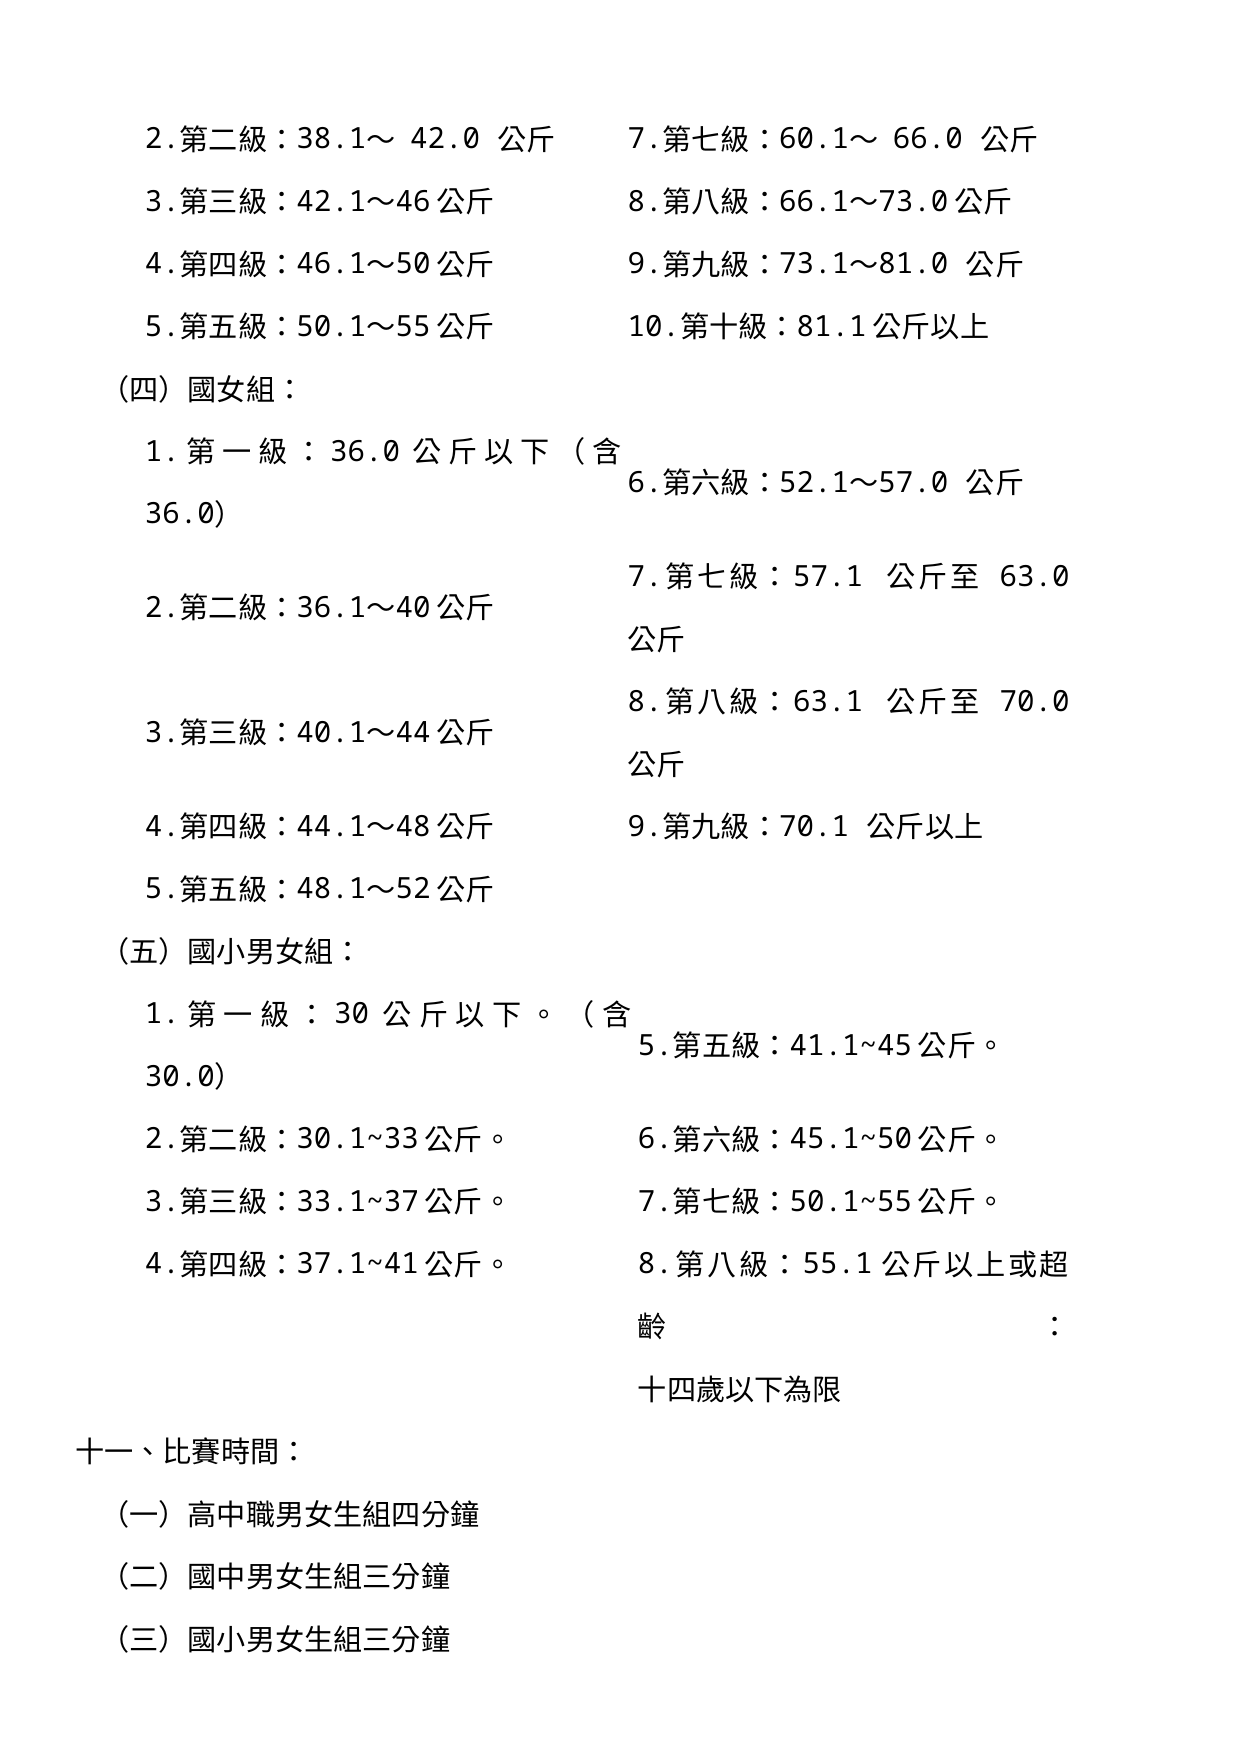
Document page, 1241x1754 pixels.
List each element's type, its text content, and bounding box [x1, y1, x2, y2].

table_header 6.第六級：52.1～57.0 公斤 [624, 408, 1072, 533]
table_header 5.第五級：41.1~45公斤。 [635, 971, 1072, 1096]
text （四）國女組： [100, 346, 1165, 408]
table_cell 6.第六級：45.1~50公斤。 [635, 1096, 1072, 1158]
table_cell 9.第九級：73.1～81.0 公斤 [624, 221, 1072, 283]
table_cell 3.第三級：42.1～46公斤 [142, 158, 624, 221]
table_cell 4.第四級：37.1~41公斤。 [142, 1221, 635, 1408]
table_cell 4.第四級：44.1～48公斤 [142, 783, 624, 846]
table_cell 7.第七級：57.1 公斤至 63.0 公斤 [624, 533, 1072, 658]
table_header 1.第一級：30公斤以下。（含 30.0） [142, 971, 635, 1096]
table_header 1.第一級：36.0公斤以下（含 36.0） [142, 408, 624, 533]
text （一）高中職男女生組四分鐘 [100, 1471, 1165, 1533]
table_cell 2.第二級：38.1～ 42.0 公斤 [142, 96, 624, 158]
text 十一、比賽時間： [75, 1408, 1165, 1471]
table_cell 5.第五級：48.1～52公斤 [142, 846, 624, 908]
table_cell 7.第七級：60.1～ 66.0 公斤 [624, 96, 1072, 158]
text （二）國中男女生組三分鐘 [100, 1533, 1165, 1596]
table_cell 9.第九級：70.1 公斤以上 [624, 783, 1072, 846]
table_cell 3.第三級：40.1～44公斤 [142, 658, 624, 783]
table_cell [624, 846, 1072, 908]
table_cell 10.第十級：81.1公斤以上 [624, 283, 1072, 346]
table_cell 7.第七級：50.1~55公斤。 [635, 1158, 1072, 1221]
table_cell 3.第三級：33.1~37公斤。 [142, 1158, 635, 1221]
table_cell 8.第八級：55.1公斤以上或超齡： 十四歲以下為限 [635, 1221, 1072, 1408]
table_cell 5.第五級：50.1～55公斤 [142, 283, 624, 346]
text （三）國小男女生組三分鐘 [100, 1596, 1165, 1658]
table_cell 2.第二級：30.1~33公斤。 [142, 1096, 635, 1158]
table_cell 2.第二級：36.1～40公斤 [142, 533, 624, 658]
table_cell 4.第四級：46.1～50公斤 [142, 221, 624, 283]
table_cell 8.第八級：66.1～73.0公斤 [624, 158, 1072, 221]
text （五）國小男女組： [100, 908, 1165, 971]
table_cell 8.第八級：63.1 公斤至 70.0 公斤 [624, 658, 1072, 783]
